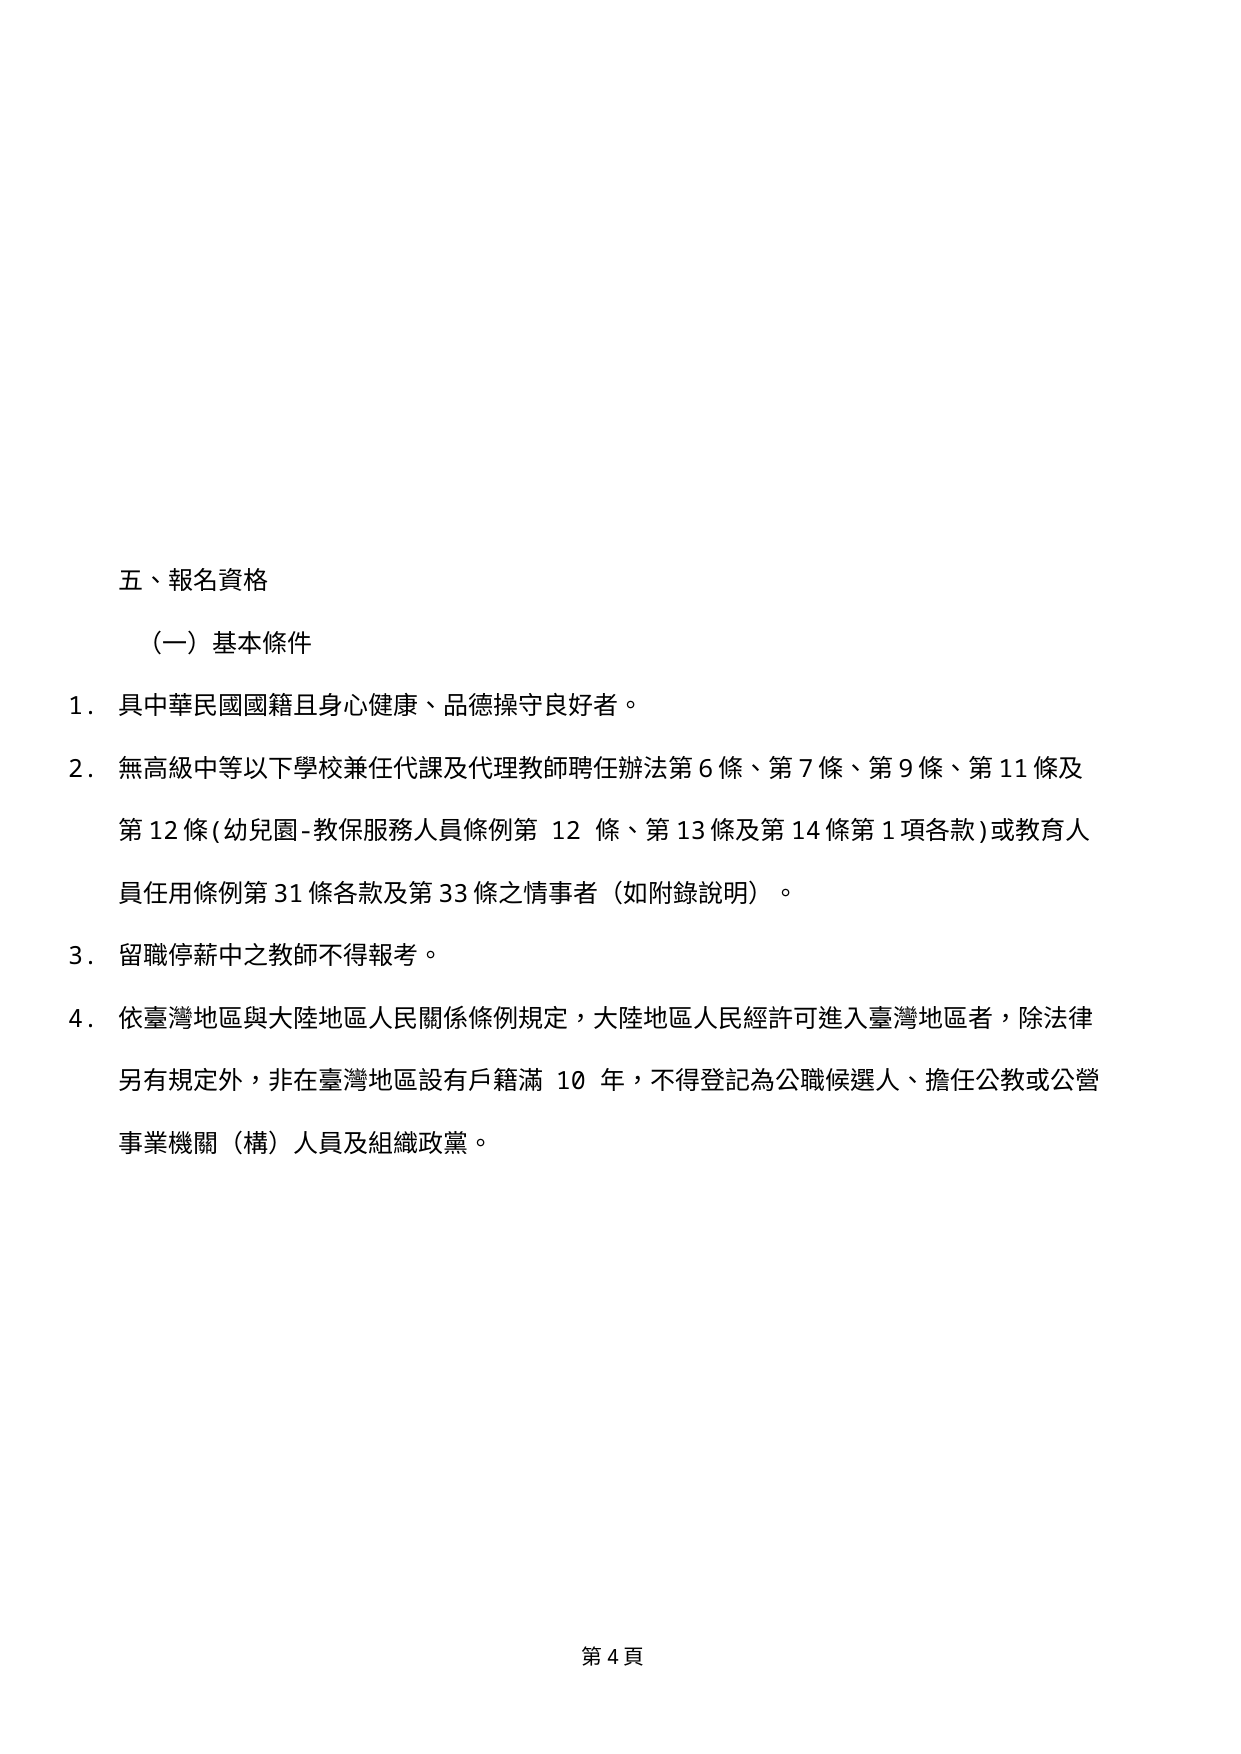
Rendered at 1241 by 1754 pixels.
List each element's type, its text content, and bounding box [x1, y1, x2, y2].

text （一）基本條件 [118, 600, 1107, 662]
list 留職停薪中之教師不得報考。 [68, 912, 1107, 975]
list 無高級中等以下學校兼任代課及代理教師聘任辦法第6條、第7條、第9條、第11條及第12條(幼兒園-教保服務人員條例第 12 條、第13條及第14條第1項各款)或教育人員任用條例第31條各款及第33條之情事者（如附錄說明）。 [68, 725, 1107, 912]
list 具中華民國國籍且身心健康、品德操守良好者。 [68, 662, 1107, 725]
text 五、報名資格 [118, 537, 1107, 600]
list 依臺灣地區與大陸地區人民關係條例規定，大陸地區人民經許可進入臺灣地區者，除法律另有規定外，非在臺灣地區設有戶籍滿 10 年，不得登記為公職候選人、擔任公教或公營事業機關（構）人員及組織政黨。 [68, 975, 1107, 1162]
